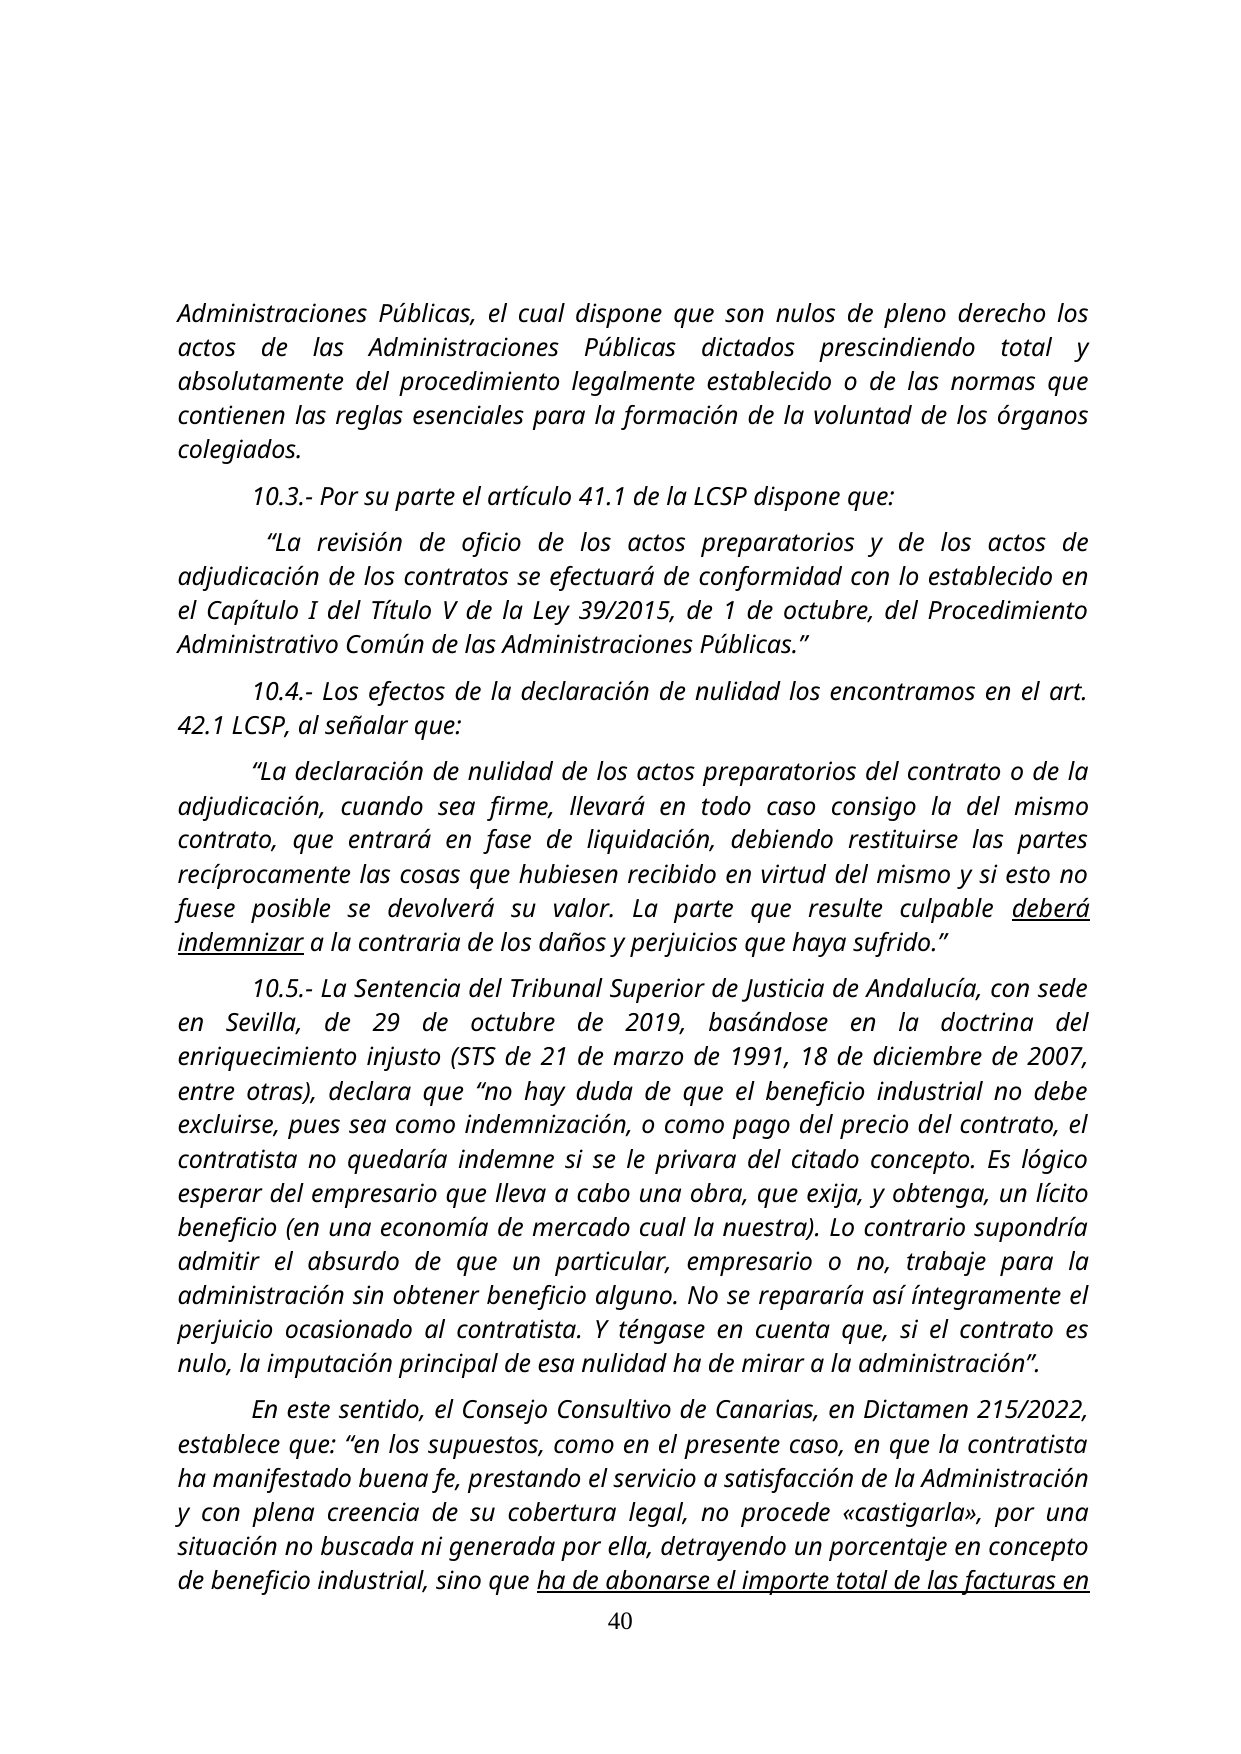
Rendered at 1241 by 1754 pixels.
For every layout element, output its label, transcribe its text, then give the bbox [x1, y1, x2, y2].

text 10.5.- La Sentencia del Tribunal Superior de Justicia de Andalucía, con sede en Sevilla, de 29 de octubre de 2019, basándose en la doctrina del enriquecimiento injusto (STS de 21 de marzo de 1991, 18 de diciembre de 2007, entre otras), declara que “no hay duda de que el beneficio industrial no debe excluirse, pues sea como indemnización, o como pago del precio del contrato, el contratista no quedaría indemne si se le privara del citado concepto. Es lógico esperar del empresario que lleva a cabo una obra, que exija, y obtenga, un lícito beneficio (en una economía de mercado cual la nuestra). Lo contrario supondría admitir el absurdo de que un particular, empresario o no, trabaje para la administración sin obtener beneficio alguno. No se repararía así íntegramente el perjuicio ocasionado al contratista. Y téngase en cuenta que, si el contrato es nulo, la imputación principal de esa nulidad ha de mirar a la administración”. [177, 971, 1093, 1380]
text “La declaración de nulidad de los actos preparatorios del contrato o de la adjudicación, cuando sea firme, llevará en todo caso consigo la del mismo contrato, que entrará en fase de liquidación, debiendo restituirse las partes recíprocamente las cosas que hubiesen recibido en virtud del mismo y si esto no fuese posible se devolverá su valor. La parte que resulte culpable deberá indemnizar a la contraria de los daños y perjuicios que haya sufrido.” [177, 754, 1093, 958]
text 10.3.- Por su parte el artículo 41.1 de la LCSP dispone que: [177, 478, 1093, 512]
text En este sentido, el Consejo Consultivo de Canarias, en Dictamen 215/2022, establece que: “en los supuestos, como en el presente caso, en que la contratista ha manifestado buena fe, prestando el servicio a satisfacción de la Administración y con plena creencia de su cobertura legal, no procede «castigarla», por una situación no buscada ni generada por ella, detrayendo un porcentaje en concepto de beneficio industrial, sino que ha de abonarse el importe total de las facturas en [177, 1392, 1093, 1597]
text 10.4.- Los efectos de la declaración de nulidad los encontramos en el art. 42.1 LCSP, al señalar que: [177, 673, 1093, 742]
text “La revisión de oficio de los actos preparatorios y de los actos de adjudicación de los contratos se efectuará de conformidad con lo establecido en el Capítulo I del Título V de la Ley 39/2015, de 1 de octubre, del Procedimiento Administrativo Común de las Administraciones Públicas.” [177, 525, 1093, 661]
text Administraciones Públicas, el cual dispone que son nulos de pleno derecho los actos de las Administraciones Públicas dictados prescindiendo total y absolutamente del procedimiento legalmente establecido o de las normas que contienen las reglas esenciales para la formación de la voluntad de los órganos colegiados. [177, 295, 1093, 466]
